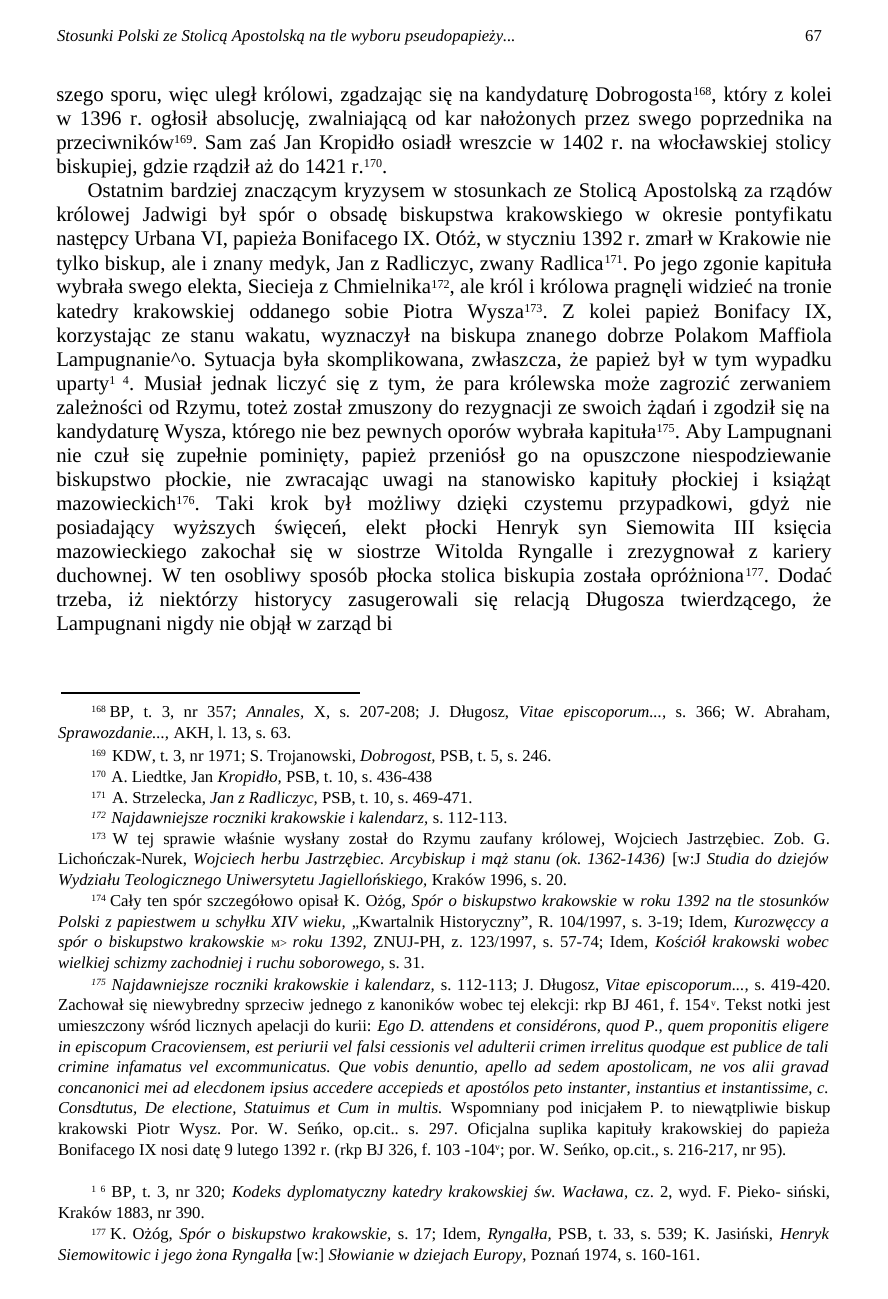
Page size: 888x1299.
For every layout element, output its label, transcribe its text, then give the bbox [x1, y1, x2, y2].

text szego sporu, więc uległ królowi, zgadzając się na kandydaturę Dobrogosta168, który z kolei w 1396 r. ogłosił absolucję, zwalniającą od kar nałożonych przez swego po­przednika na przeciwników169. Sam zaś Jan Kropidło osiadł wreszcie w 1402 r. na włocławskiej stolicy biskupiej, gdzie rządził aż do 1421 r.170. [56, 82, 832, 178]
text Ostatnim bardziej znaczącym kryzysem w stosunkach ze Stolicą Apostolską za rzą­dów królowej Jadwigi był spór o obsadę biskupstwa krakowskiego w okresie pontyfi­katu następcy Urbana VI, papieża Bonifacego IX. Otóż, w styczniu 1392 r. zmarł w Krakowie nie tylko biskup, ale i znany medyk, Jan z Radliczyc, zwany Radlica171. Po jego zgonie kapituła wybrała swego elekta, Siecieja z Chmielnika172, ale król i kró­lowa pragnęli widzieć na tronie katedry krakowskiej oddanego sobie Piotra Wysza173. Z kolei papież Bonifacy IX, korzystając ze stanu wakatu, wyznaczył na biskupa znane­go dobrze Polakom Maffiola Lampugnanie^o. Sytuacja była skomplikowana, zwłasz­cza, że papież był w tym wypadku uparty1 4. Musiał jednak liczyć się z tym, że para królewska może zagrozić zerwaniem zależności od Rzymu, toteż został zmuszony do rezygnacji ze swoich żądań i zgodził się na kandydaturę Wysza, którego nie bez pew­nych oporów wybrała kapituła175. Aby Lampugnani nie czuł się zupełnie pominięty, papież przeniósł go na opuszczone niespodziewanie biskupstwo płockie, nie zwracając uwagi na stanowisko kapituły płockiej i książąt mazowieckich176. Taki krok był moż­liwy dzięki czystemu przypadkowi, gdyż nie posiadający wyższych święceń, elekt płocki Henryk syn Siemowita III księcia mazowieckiego zakochał się w siostrze Wi­tolda Ryngalle i zrezygnował z kariery duchownej. W ten osobliwy sposób płocka stolica biskupia została opróżniona177. Dodać trzeba, iż niektórzy historycy zasugero­wali się relacją Długosza twierdzącego, że Lampugnani nigdy nie objął w zarząd bi­ [56, 178, 832, 635]
text 67 [805, 26, 828, 45]
text 171 A. Strzelecka, Jan z Radliczyc, PSB, t. 10, s. 469-471. [58, 787, 830, 807]
text 173 W tej sprawie właśnie wysłany został do Rzymu zaufany królowej, Wojciech Jastrzębiec. Zob. G. Lichończak-Nurek, Wojciech herbu Jastrzębiec. Arcybiskup i mąż stanu (ok. 1362-1436) [w:J Studia do dziejów Wydziału Teologicznego Uniwersytetu Jagiellońskiego, Kraków 1996, s. 20. [58, 828, 830, 889]
text 170 A. Liedtke, Jan Kropidło, PSB, t. 10, s. 436-438 [58, 767, 830, 786]
text 168 BP, t. 3, nr 357; Annales, X, s. 207-208; J. Długosz, Vitae episcoporum..., s. 366; W. Abraham, Sprawozdanie..., AKH, l. 13, s. 63. [58, 702, 830, 742]
text 174 Cały ten spór szczegółowo opisał K. Ożóg, Spór o biskupstwo krakowskie w roku 1392 na tle sto­sunków Polski z papiestwem u schyłku XIV wieku, „Kwartalnik Historyczny”, R. 104/1997, s. 3-19; Idem, Kurozwęccy a spór o biskupstwo krakowskie m> roku 1392, ZNUJ-PH, z. 123/1997, s. 57-74; Idem, Ko­ściół krakowski wobec wielkiej schizmy zachodniej i ruchu soborowego, s. 31. [58, 891, 830, 972]
text 172 Najdawniejsze roczniki krakowskie i kalendarz, s. 112-113. [58, 808, 830, 827]
text 1 6 BP, t. 3, nr 320; Kodeks dyplomatyczny katedry krakowskiej św. Wacława, cz. 2, wyd. F. Pieko- siński, Kraków 1883, nr 390. [58, 1182, 830, 1222]
text Stosunki Polski ze Stolicą Apostolską na tle wyboru pseudopapieży... [57, 25, 577, 44]
text 177 K. Ożóg, Spór o biskupstwo krakowskie, s. 17; Idem, Ryngalła, PSB, t. 33, s. 539; K. Jasiński, Henryk Siemowitowic i jego żona Ryngalła [w:] Słowianie w dziejach Europy, Poznań 1974, s. 160-161. [58, 1224, 830, 1264]
text 175 Najdawniejsze roczniki krakowskie i kalendarz, s. 112-113; J. Długosz, Vitae episcoporum..., s. 419-420. Zachował się niewybredny sprzeciw jednego z kanoników wobec tej elekcji: rkp BJ 461, f. 154v. Tekst notki jest umieszczony wśród licznych apelacji do kurii: Ego D. attendens et considérons, quod P., quem proponitis eligere in episcopum Cracoviensem, est periurii vel falsi cessionis vel adulterii crimen irrelitus quodque est publice de tali crimine infamatus vel excommunicatus. Que vobis denuntio, apello ad sedem apostolicam, ne vos alii gravad concanonici mei ad elecdonem ipsius accedere accepieds et apostólos peto instanter, instantius et instantissime, c. Consdtutus, De electione, Statuimus et Cum in multis. Wspomniany pod inicjałem P. to niewątpliwie biskup krakowski Piotr Wysz. Por. W. Seńko, op.cit.. s. 297. Oficjalna suplika kapituły krakowskiej do papieża Bonifacego IX nosi datę 9 lutego 1392 r. (rkp BJ 326, f. 103 -104v; por. W. Seńko, op.cit., s. 216-217, nr 95). [58, 974, 830, 1159]
text 169 KDW, t. 3, nr 1971; S. Trojanowski, Dobrogost, PSB, t. 5, s. 246. [58, 746, 830, 765]
